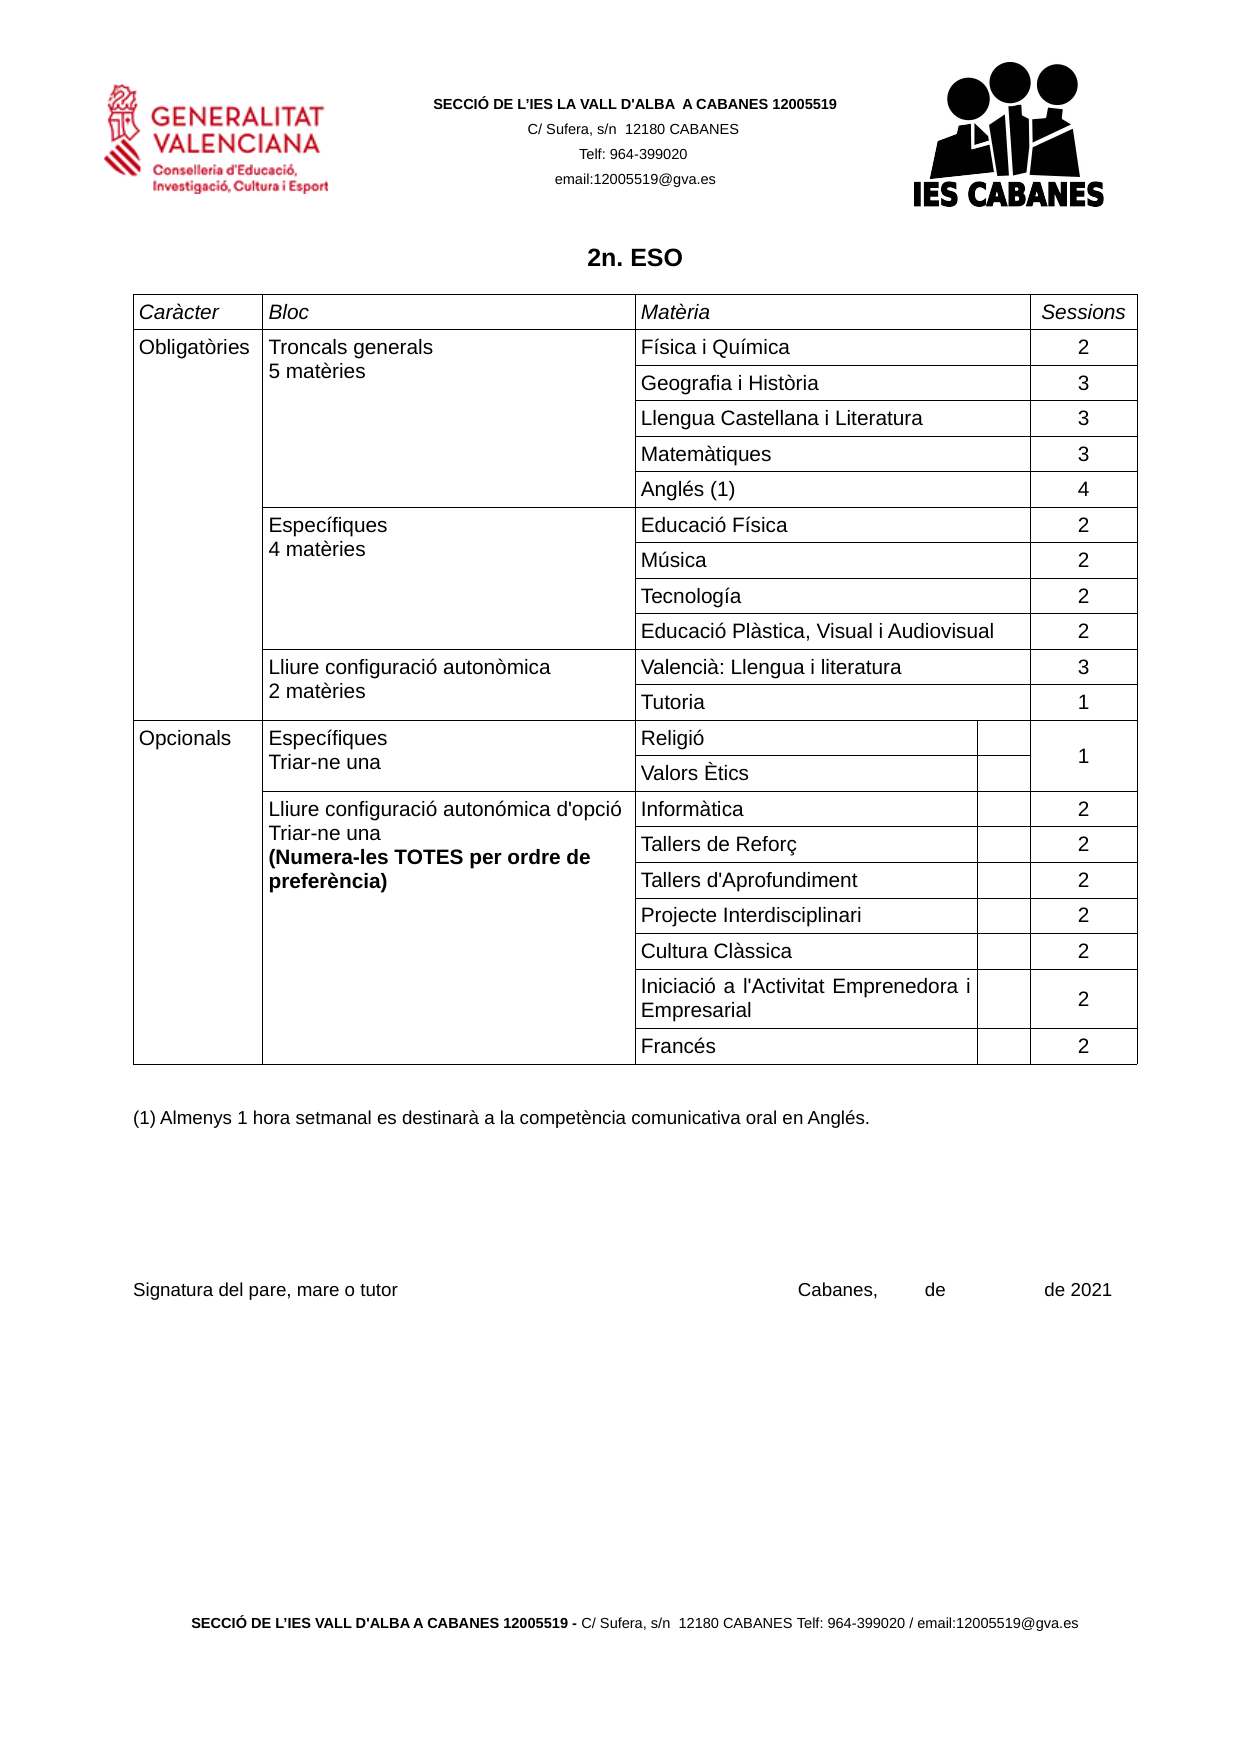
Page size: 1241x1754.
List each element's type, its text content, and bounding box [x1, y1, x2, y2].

table_cell Específiques 4 matèries [263, 508, 635, 649]
table_cell 2 [1031, 508, 1137, 542]
table_cell Francés [636, 1029, 977, 1063]
table_cell 2 [1031, 792, 1137, 826]
table_cell 2 [1031, 970, 1137, 1028]
table_cell Música [636, 543, 1030, 578]
table_cell [978, 970, 1030, 1028]
table_cell 3 [1031, 366, 1137, 400]
table_cell 2 [1031, 614, 1137, 649]
picture [104, 84, 329, 194]
table_cell Informàtica [636, 792, 977, 826]
table_cell Valencià: Llengua i literatura [636, 650, 1030, 684]
table_cell 1 [1031, 721, 1137, 791]
table_cell Llengua Castellana i Literatura [636, 401, 1030, 436]
table_cell Tutoria [636, 685, 1030, 720]
table_cell Educació Física [636, 508, 1030, 542]
table_cell Obligatòries [134, 330, 262, 720]
table_header Matèria [636, 295, 1030, 329]
table_cell [978, 863, 1030, 897]
table_cell Lliure configuració autonòmica 2 matèries [263, 650, 635, 720]
table_cell 2 [1031, 899, 1137, 933]
table_cell Específiques Triar-ne una [263, 721, 635, 791]
table_header Caràcter [134, 295, 262, 329]
table_cell Troncals generals 5 matèries [263, 330, 635, 507]
table_cell Educació Plàstica, Visual i Audiovisual [636, 614, 1030, 649]
table_cell Anglés (1) [636, 472, 1030, 507]
table_cell 3 [1031, 437, 1137, 471]
table_header Bloc [263, 295, 635, 329]
table_cell [978, 899, 1030, 933]
table_cell 3 [1031, 650, 1137, 684]
table_cell [978, 827, 1030, 862]
text Signatura del pare, mare o tutor Cabanes, de de 2021 [133, 1279, 1137, 1301]
table_cell Tallers d'Aprofundiment [636, 863, 977, 897]
table_cell Lliure configuració autonómica d'opció Triar-ne una (Numera-les TOTES per ordre de preferència) [263, 792, 635, 1063]
table_cell [978, 792, 1030, 826]
table_cell Opcionals [134, 721, 262, 1063]
table_cell 2 [1031, 934, 1137, 968]
table_cell 2 [1031, 827, 1137, 862]
text 2n. ESO [133, 243, 1137, 272]
table_cell Tallers de Reforç [636, 827, 977, 862]
table_cell 2 [1031, 1029, 1137, 1063]
table_cell Iniciació a l'Activitat Emprenedora i Empresarial [636, 970, 977, 1028]
table_cell Projecte Interdisciplinari [636, 899, 977, 933]
table_cell Cultura Clàssica [636, 934, 977, 968]
table_cell 2 [1031, 330, 1137, 365]
table_cell [978, 756, 1030, 791]
table_cell Religió [636, 721, 977, 755]
table_cell 3 [1031, 401, 1137, 436]
table_cell 1 [1031, 685, 1137, 720]
table_cell [978, 934, 1030, 968]
table_cell Valors Ètics [636, 756, 977, 791]
table_cell [978, 721, 1030, 755]
table_cell Geografia i Història [636, 366, 1030, 400]
table_cell Física i Química [636, 330, 1030, 365]
table_cell 2 [1031, 543, 1137, 578]
table_header Sessions [1031, 295, 1137, 329]
table_cell Tecnología [636, 579, 1030, 613]
table_cell Matemàtiques [636, 437, 1030, 471]
table_cell 4 [1031, 472, 1137, 507]
text (1) Almenys 1 hora setmanal es destinarà a la competència comunicativa oral en Anglés. [133, 1107, 1137, 1128]
table_cell 2 [1031, 863, 1137, 897]
table_cell [978, 1029, 1030, 1063]
table_cell 2 [1031, 579, 1137, 613]
